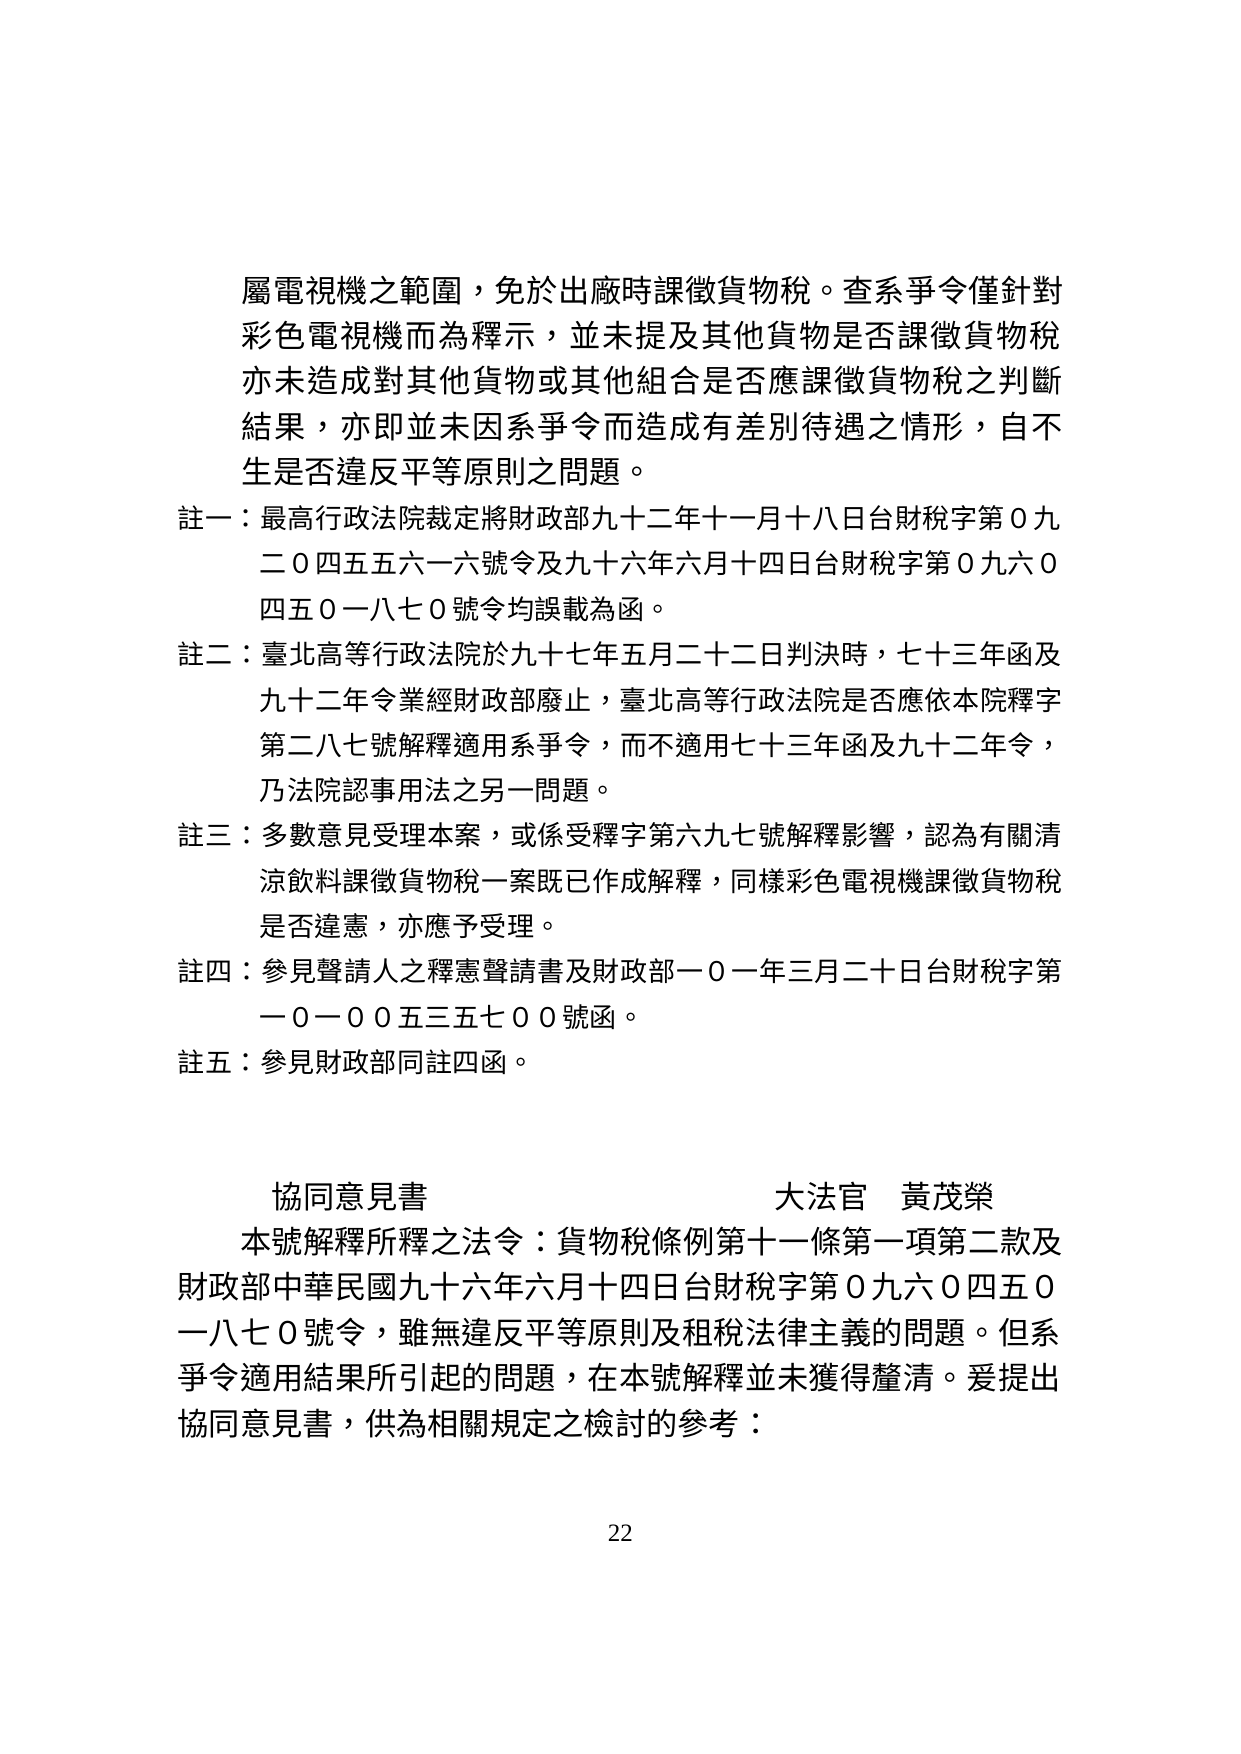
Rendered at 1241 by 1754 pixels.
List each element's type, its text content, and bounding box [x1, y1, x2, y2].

text 註二：臺北高等行政法院於九十七年五月二十二日判決時，七十三年函及九十二年令業經財政部廢止，臺北高等行政法院是否應依本院釋字第二八七號解釋適用系爭令，而不適用七十三年函及九十二年令，乃法院認事用法之另一問題。 [177, 628, 1063, 809]
text 協同意見書 大法官 黃茂榮 [272, 1172, 996, 1217]
text 本號解釋所釋之法令：貨物稅條例第十一條第一項第二款及財政部中華民國九十六年六月十四日台財稅字第０九六０四五０一八七０號令，雖無違反平等原則及租稅法律主義的問題。但系爭令適用結果所引起的問題，在本號解釋並未獲得釐清。爰提出協同意見書，供為相關規定之檢討的參考： [177, 1217, 1063, 1444]
text 註一：最高行政法院裁定將財政部九十二年十一月十八日台財稅字第０九二０四五五六一六號令及九十六年六月十四日台財稅字第０九六０四五０一八七０號令均誤載為函。 [177, 492, 1063, 628]
text 本席以為，僅以上述簡略之理由謂系爭規定及系爭令並未違反平等原則、租稅法律主義，毋寧以聲請人所指摘，尚難謂已客觀具體敘明系爭規定及系爭令有違憲之處，從程序上為不受理之決議即可（註三）。蓋：（1）多數意見所謂「其他具有彩色收視功能之電器產品」應係指內建或組裝後亦具收視功能之電器產品，如電腦、手機及衛星導航機等（註四），惟電腦、手機及衛星導航等電器產品，應係五十四年五月二十一日修正貨物稅條例，將電視機等電器類產品納入貨物稅課稅範圍以後，始迅速發展之科技新產品，換言之，於五十四年五月二十一日將電視機納入貨物稅課稅標的時，實難想像亦須將具收視功能之電腦、手機及衛星導航等電器產品同等納入課稅範圍，何況該等電腦、手機及衛星導航等產品之主要功能並非在收看電視，該等物品安裝之收訊裝置亦非電視調諧器（註五），是尚難將具收視功能之電腦、手機及衛星導航等電器產品與彩色電視機視為相同事物，而應等同課徵貨物稅，亦即，二者既非相同事物，縱對之為不同待遇，亦無違反平等原則可言。否則，將來若再出現附帶具收視功能之其他種類科技新產品，又將產生未比照彩色電視機課徵貨物稅是否牴觸平等權之問題。（2）系爭令說明彩色電視機須同時具備彩色顯示器及電視調諧器二大主要部分，倘顯示器未標示電視字樣，二者亦未併同出廠，即非屬電視機之範圍，免於出廠時課徵貨物稅。查系爭令僅針對彩色電視機而為釋示，並未提及其他貨物是否課徵貨物稅，亦未造成對其他貨物或其他組合是否應課徵貨物稅之判斷結果，亦即並未因系爭令而造成有差別待遇之情形，自不生是否違反平等原則之問題。 [241, 266, 1063, 492]
text 註三：多數意見受理本案，或係受釋字第六九七號解釋影響，認為有關清涼飲料課徵貨物稅一案既已作成解釋，同樣彩色電視機課徵貨物稅是否違憲，亦應予受理。 [177, 809, 1063, 946]
text 註四：參見聲請人之釋憲聲請書及財政部一０一年三月二十日台財稅字第一０一００五三五七００號函。 [177, 946, 1063, 1036]
text 註五：參見財政部同註四函。 [177, 1036, 1063, 1081]
